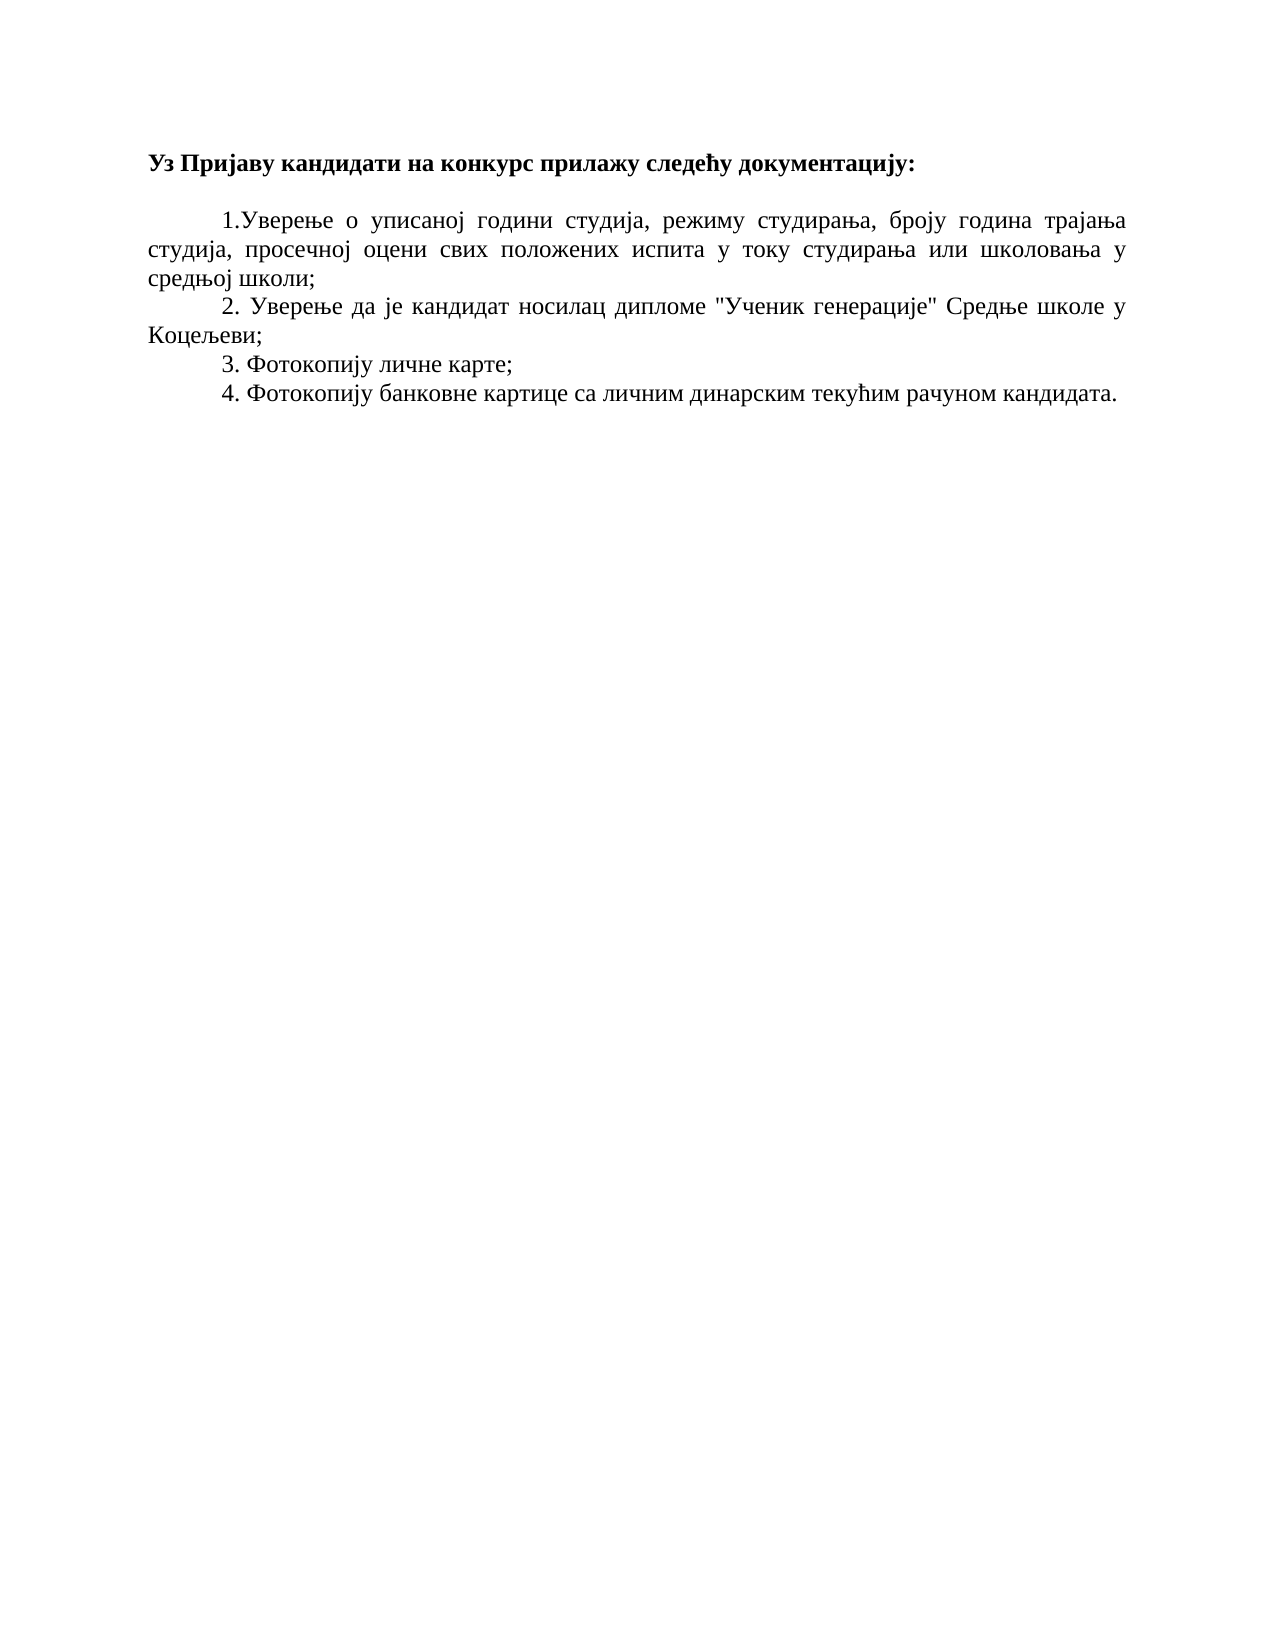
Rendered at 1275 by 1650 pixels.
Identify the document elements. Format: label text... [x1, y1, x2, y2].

text Уз Пријаву кандидати на конкурс прилажу следећу документацију: [148, 148, 1127, 176]
text 1.Уверење о уписаној години студија, режиму студирања, броју година трајања студија, просечној оцени свих положених испита у току студирања или школовања у средњој школи; [148, 205, 1127, 291]
text 3. Фотокопију личне карте; [148, 349, 1127, 378]
text 4. Фотокопију банковне картице са личним динарским текућим рачуном кандидата. [148, 378, 1127, 406]
text 2. Уверење да је кандидат носилац дипломе ''Ученик генерације'' Средње школе у Коцељеви; [148, 291, 1127, 349]
